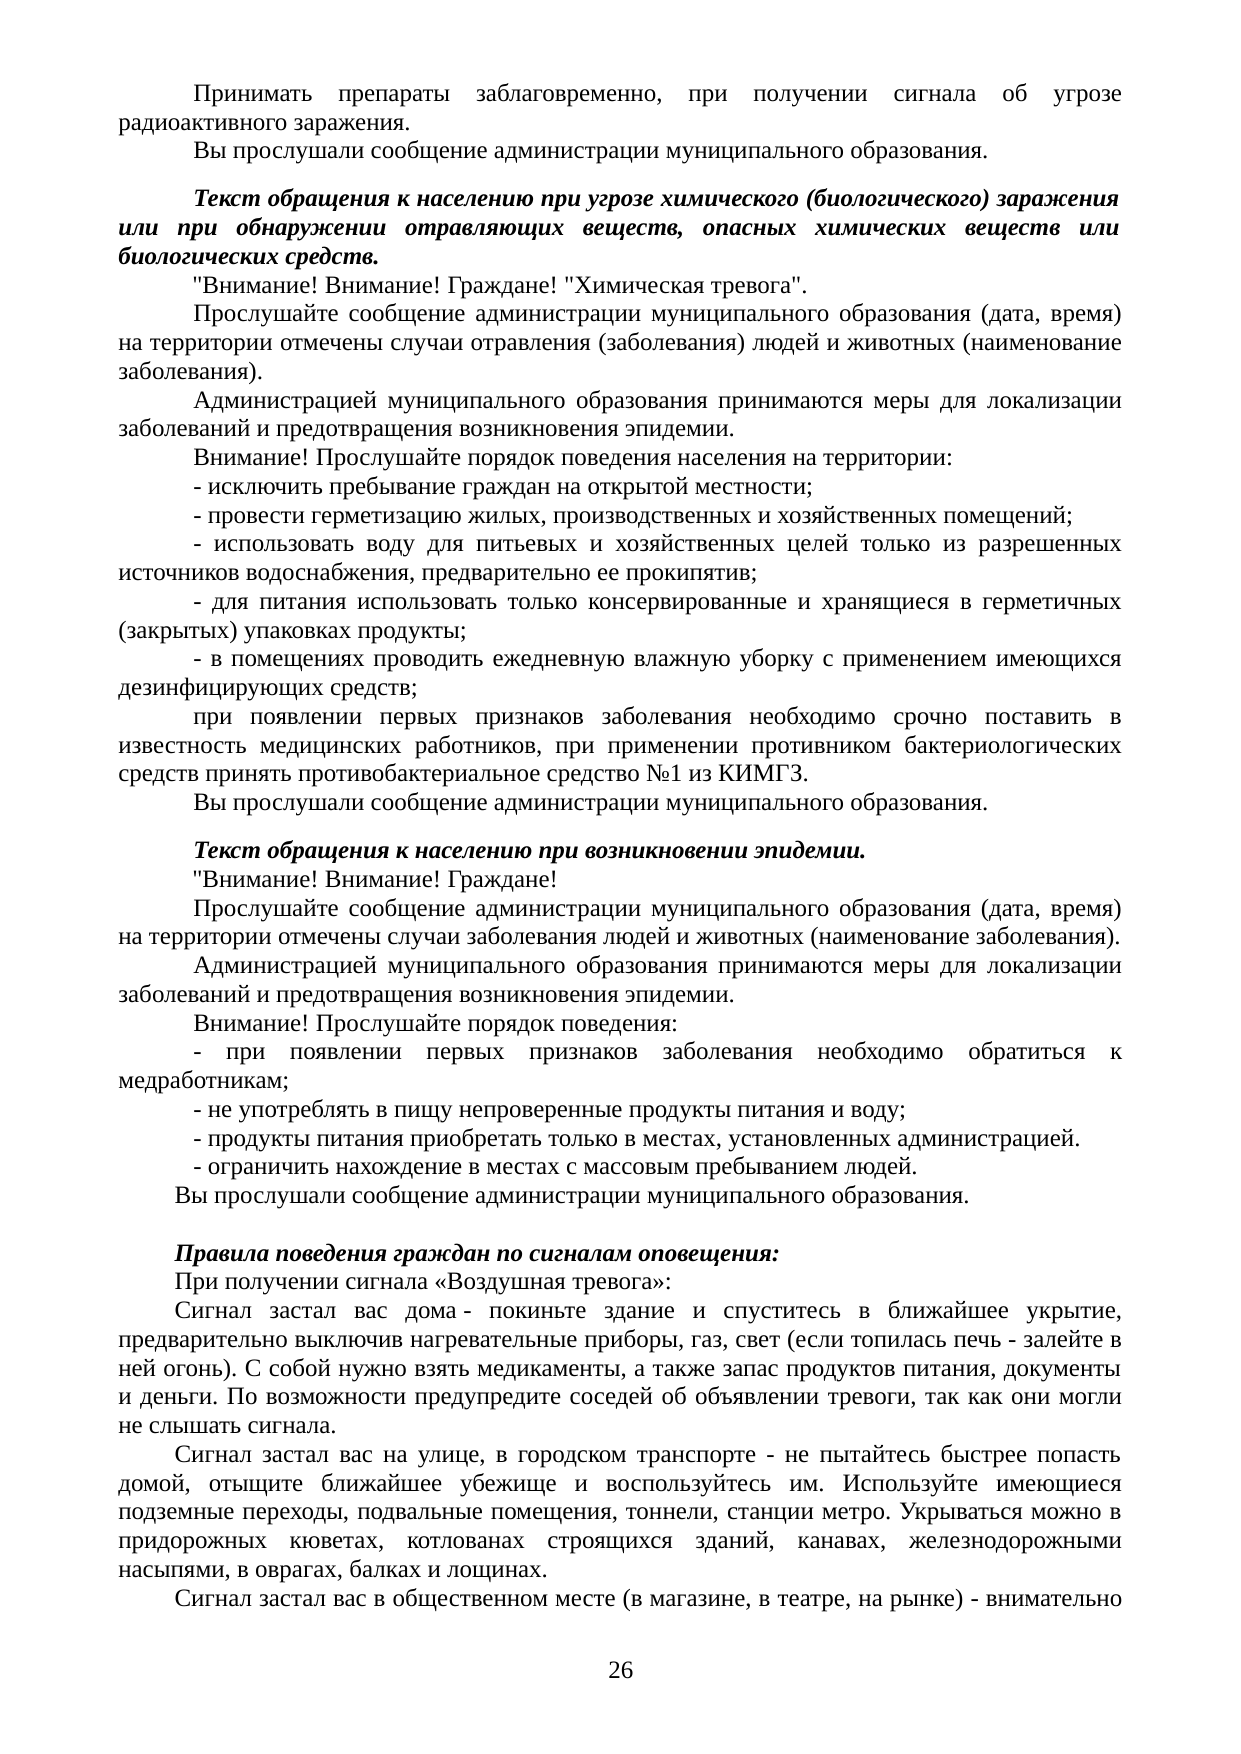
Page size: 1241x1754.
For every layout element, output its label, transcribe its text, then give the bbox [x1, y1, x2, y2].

text Правила поведения граждан по сигналам оповещения: [118, 1238, 1123, 1266]
text - в помещениях проводить ежедневную влажную уборку с применением имеющихся дезинфицирующих средств; [118, 643, 1123, 701]
text Сигнал застал вас дома - покиньте здание и спуститесь в ближайшее укрытие, предварительно выключив нагревательные приборы, газ, свет (если топилась печь - залейте в ней огонь). С собой нужно взять медикаменты, а также запас продуктов питания, документы и деньги. По возможности предупредите соседей об объявлении тревоги, так как они могли не слышать сигнала. [118, 1295, 1123, 1439]
text Текст обращения к населению при возникновении эпидемии. [118, 835, 1123, 864]
text Внимание! Прослушайте порядок поведения: [118, 1008, 1123, 1036]
text - для питания использовать только консервированные и хранящиеся в герметичных (закрытых) упаковках продукты; [118, 586, 1123, 643]
text "Внимание! Внимание! Граждане! [118, 864, 1123, 893]
text Администрацией муниципального образования принимаются меры для локализации заболеваний и предотвращения возникновения эпидемии. [118, 950, 1123, 1008]
text - продукты питания приобретать только в местах, установленных администрацией. [118, 1123, 1123, 1151]
text Принимать препараты заблаговременно, при получении сигнала об угрозе радиоактивного заражения. [118, 78, 1123, 136]
text Вы прослушали сообщение администрации муниципального образования. [118, 787, 1123, 816]
text - провести герметизацию жилых, производственных и хозяйственных помещений; [118, 500, 1123, 528]
text Прослушайте сообщение администрации муниципального образования (дата, время) на территории отмечены случаи заболевания людей и животных (наименование заболевания). [118, 893, 1123, 950]
text Вы прослушали сообщение администрации муниципального образования. [118, 1180, 1123, 1209]
text - использовать воду для питьевых и хозяйственных целей только из разрешенных источников водоснабжения, предварительно ее прокипятив; [118, 528, 1123, 586]
text при появлении первых признаков заболевания необходимо срочно поставить в известность медицинских работников, при применении противником бактериологических средств принять противобактериальное средство №1 из КИМГЗ. [118, 701, 1123, 787]
text Прослушайте сообщение администрации муниципального образования (дата, время) на территории отмечены случаи отравления (заболевания) людей и животных (наименование заболевания). [118, 298, 1123, 385]
text - ограничить нахождение в местах с массовым пребыванием людей. [118, 1151, 1123, 1180]
text Внимание! Прослушайте порядок поведения населения на территории: [118, 442, 1123, 471]
text - исключить пребывание граждан на открытой местности; [118, 471, 1123, 500]
text Сигнал застал вас в общественном месте (в магазине, в театре, на рынке) - внимательно [118, 1583, 1123, 1611]
text "Внимание! Внимание! Граждане! "Химическая тревога". [118, 270, 1123, 298]
text - при появлении первых признаков заболевания необходимо обратиться к медработникам; [118, 1036, 1123, 1094]
text При получении сигнала «Воздушная тревога»: [118, 1266, 1123, 1295]
text Администрацией муниципального образования принимаются меры для локализации заболеваний и предотвращения возникновения эпидемии. [118, 385, 1123, 442]
text Текст обращения к населению при угрозе химического (биологического) заражения или при обнаружении отравляющих веществ, опасных химических веществ или биологических средств. [118, 183, 1123, 270]
text Вы прослушали сообщение администрации муниципального образования. [118, 136, 1123, 164]
text - не употреблять в пищу непроверенные продукты питания и воду; [118, 1094, 1123, 1123]
text Сигнал застал вас на улице, в городском транспорте - не пытайтесь быстрее попасть домой, отыщите ближайшее убежище и воспользуйтесь им. Используйте имеющиеся подземные переходы, подвальные помещения, тоннели, станции метро. Укрываться можно в придорожных кюветах, котлованах строящихся зданий, канавах, железнодорожными насыпями, в оврагах, балках и лощинах. [118, 1439, 1123, 1583]
